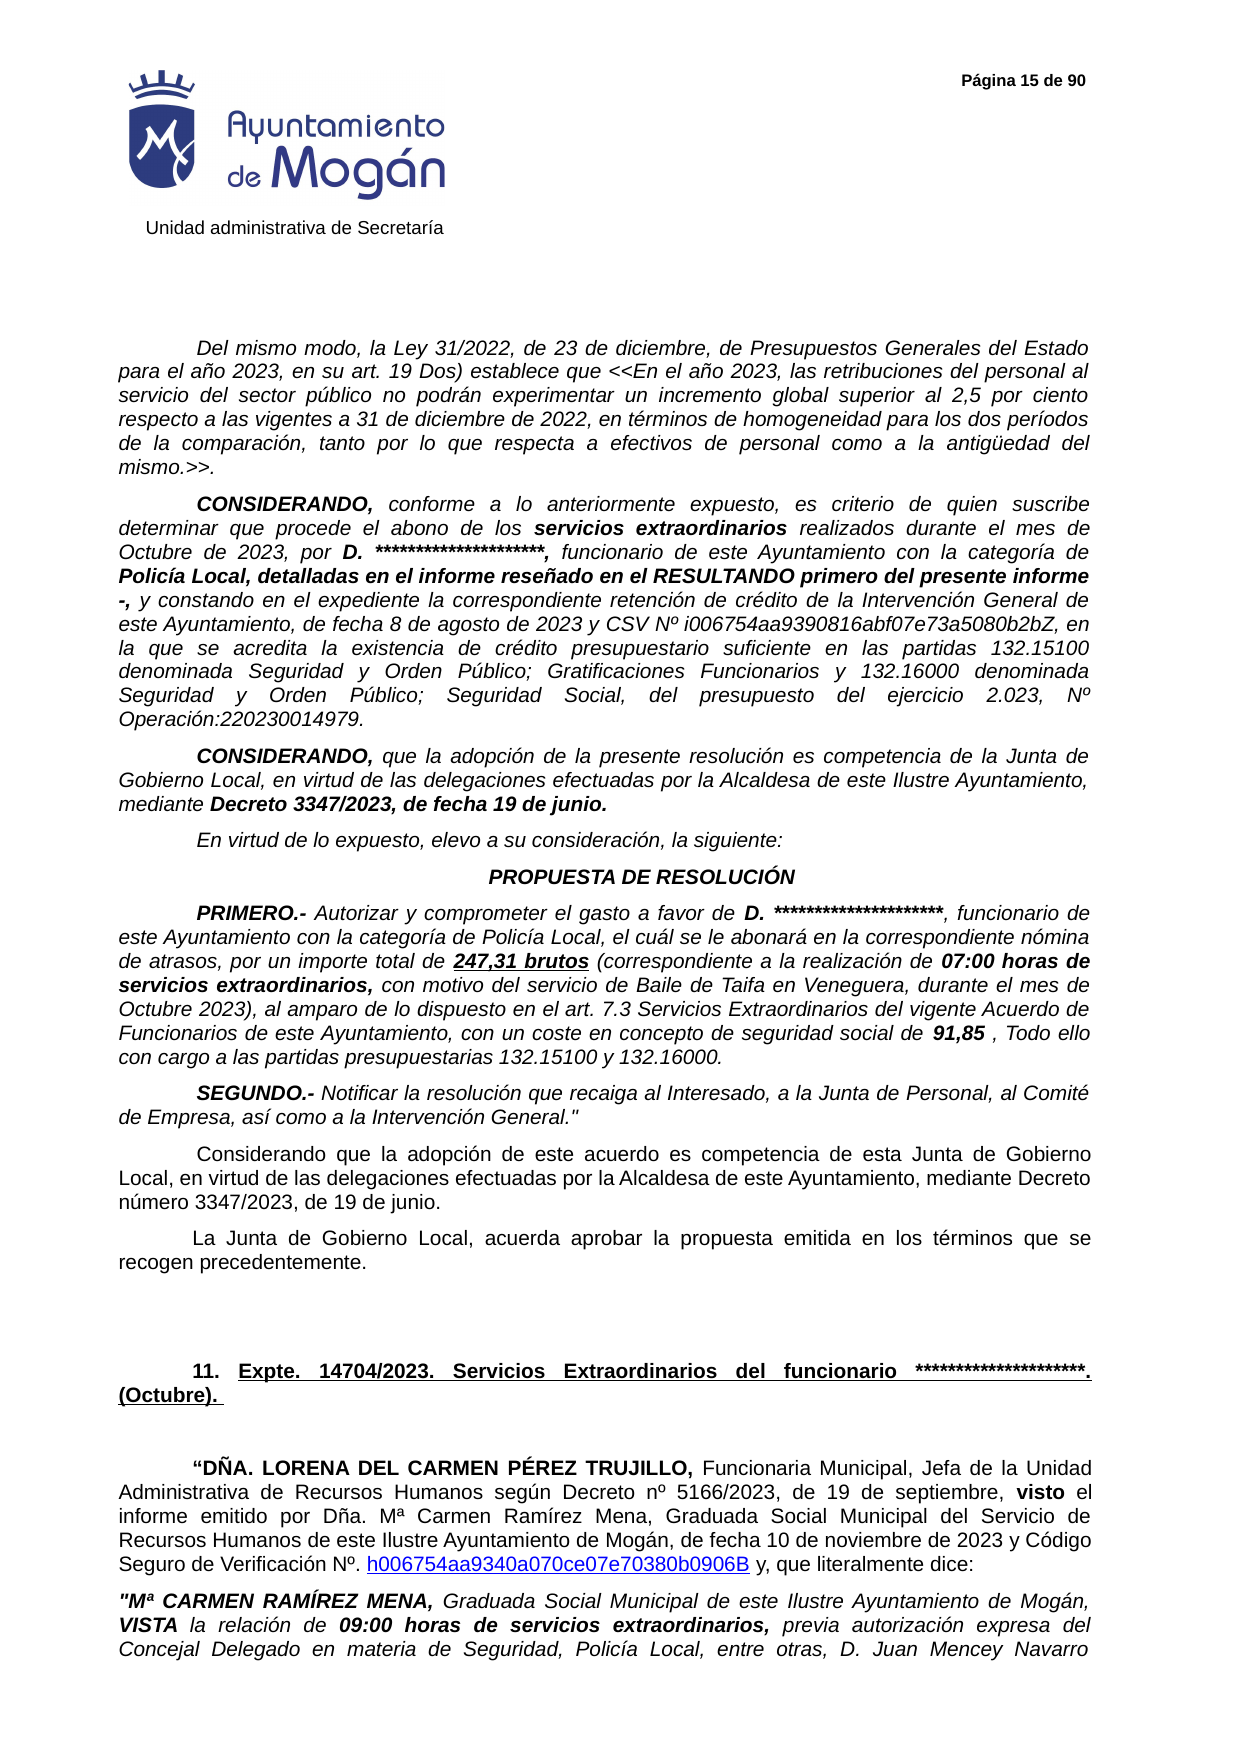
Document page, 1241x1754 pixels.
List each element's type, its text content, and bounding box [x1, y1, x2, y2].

text La Junta de Gobierno Local, acuerda aprobar la propuesta emitida en los términos que se recogen precedentemente. [118, 1226, 1092, 1274]
text CONSIDERANDO, conforme a lo anteriormente expuesto, es criterio de quien suscribe determinar que procede el abono de los servicios extraordinarios realizados durante el mes de Octubre de 2023, por D. *********************, funcionario de este Ayuntamiento con la categoría de Policía Local, detalladas en el informe reseñado en el RESULTANDO primero del presente informe -, y constando en el expediente la correspondiente retención de crédito de la Intervención General de este Ayuntamiento, de fecha 8 de agosto de 2023 y CSV Nº i006754aa9390816abf07e73a5080b2bZ, en la que se acredita la existencia de crédito presupuestario suficiente en las partidas 132.15100 denominada Seguridad y Orden Público; Gratificaciones Funcionarios y 132.16000 denominada Seguridad y Orden Público; Seguridad Social, del presupuesto del ejercicio 2.023, Nº Operación:220230014979. [118, 492, 1092, 731]
text "Mª CARMEN RAMÍREZ MENA, Graduada Social Municipal de este Ilustre Ayuntamiento de Mogán, VISTA la relación de 09:00 horas de servicios extraordinarios, previa autorización expresa del Concejal Delegado en materia de Seguridad, Policía Local, entre otras, D. Juan Mencey Navarro [118, 1588, 1092, 1660]
text 11. Expte. 14704/2023. Servicios Extraordinarios del funcionario *********************. (Octubre). [118, 1359, 1092, 1407]
picture [128, 70, 445, 206]
text PRIMERO.- Autorizar y comprometer el gasto a favor de D. *********************, funcionario de este Ayuntamiento con la categoría de Policía Local, el cuál se le abonará en la correspondiente nómina de atrasos, por un importe total de 247,31 brutos (correspondiente a la realización de 07:00 horas de servicios extraordinarios, con motivo del servicio de Baile de Taifa en Veneguera, durante el mes de Octubre 2023), al amparo de lo dispuesto en el art. 7.3 Servicios Extraordinarios del vigente Acuerdo de Funcionarios de este Ayuntamiento, con un coste en concepto de seguridad social de 91,85 , Todo ello con cargo a las partidas presupuestarias 132.15100 y 132.16000. [118, 901, 1092, 1069]
text Del mismo modo, la Ley 31/2022, de 23 de diciembre, de Presupuestos Generales del Estado para el año 2023, en su art. 19 Dos) establece que <<En el año 2023, las retribuciones del personal al servicio del sector público no podrán experimentar un incremento global superior al 2,5 por ciento respecto a las vigentes a 31 de diciembre de 2022, en términos de homogeneidad para los dos períodos de la comparación, tanto por lo que respecta a efectivos de personal como a la antigüedad del mismo.>>. [118, 335, 1092, 479]
text CONSIDERANDO, que la adopción de la presente resolución es competencia de la Junta de Gobierno Local, en virtud de las delegaciones efectuadas por la Alcaldesa de este Ilustre Ayuntamiento, mediante Decreto 3347/2023, de fecha 19 de junio. [118, 744, 1092, 816]
text En virtud de lo expuesto, elevo a su consideración, la siguiente: [118, 828, 1092, 852]
text PROPUESTA DE RESOLUCIÓN [118, 864, 1092, 888]
text Considerando que la adopción de este acuerdo es competencia de esta Junta de Gobierno Local, en virtud de las delegaciones efectuadas por la Alcaldesa de este Ayuntamiento, mediante Decreto número 3347/2023, de 19 de junio. [118, 1142, 1092, 1213]
text “DÑA. LORENA DEL CARMEN PÉREZ TRUJILLO, Funcionaria Municipal, Jefa de la Unidad Administrativa de Recursos Humanos según Decreto nº 5166/2023, de 19 de septiembre, visto el informe emitido por Dña. Mª Carmen Ramírez Mena, Graduada Social Municipal del Servicio de Recursos Humanos de este Ilustre Ayuntamiento de Mogán, de fecha 10 de noviembre de 2023 y Código Seguro de Verificación Nº. h006754aa9340a070ce07e70380b0906B y, que literalmente dice: [118, 1456, 1092, 1576]
text SEGUNDO.- Notificar la resolución que recaiga al Interesado, a la Junta de Personal, al Comité de Empresa, así como a la Intervención General." [118, 1081, 1092, 1129]
